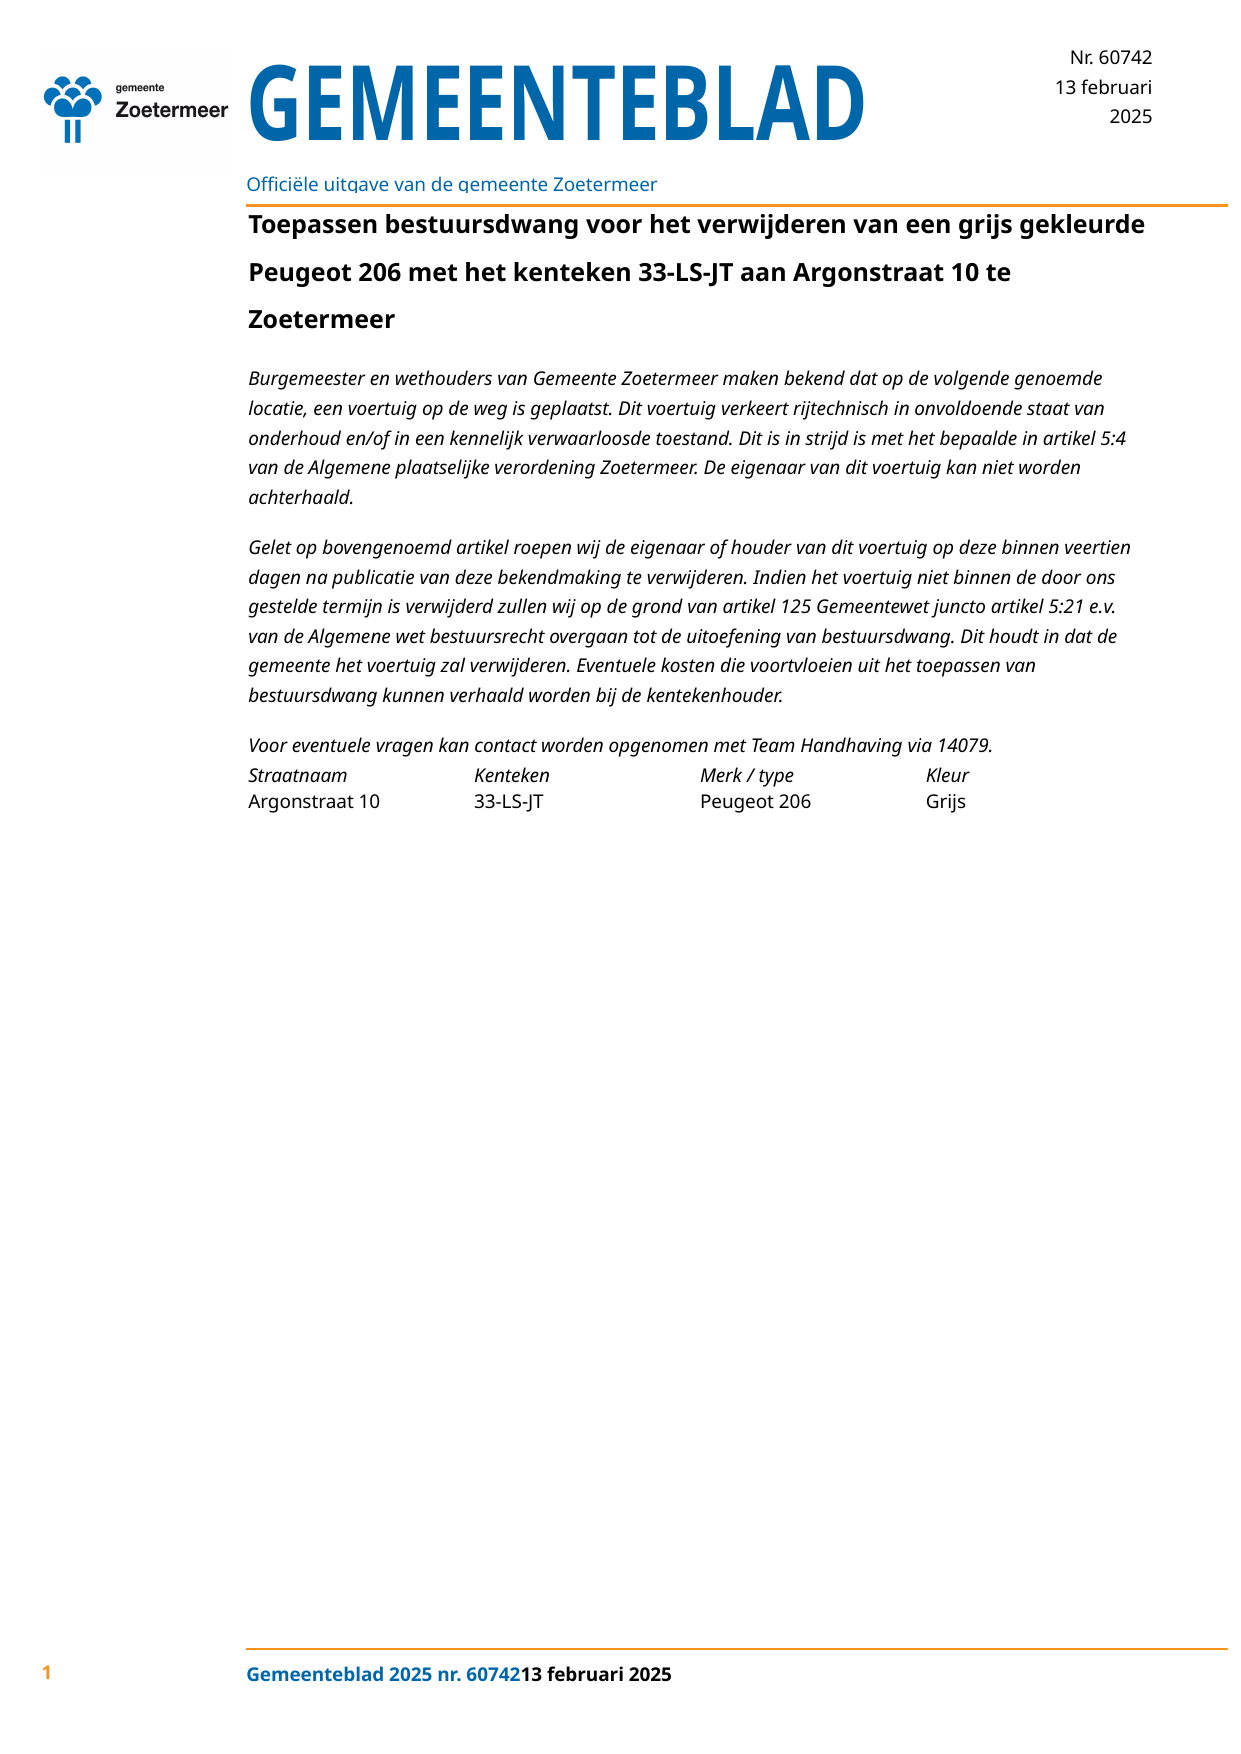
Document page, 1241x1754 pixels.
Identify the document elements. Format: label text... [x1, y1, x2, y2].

table_cell Peugeot 206 [700, 788, 926, 814]
text Gelet op bovengenoemd artikel roepen wij de eigenaar of houder van dit voertuig op deze binnen veertien dagen na publicatie van deze bekendmaking te verwijderen. Indien het voertuig niet binnen de door ons gestelde termijn is verwijderd zullen wij op de grond van artikel 125 Gemeentewet juncto artikel 5:21 e.v. van de Algemene wet bestuursrecht overgaan tot de uitoefening van bestuursdwang. Dit houdt in dat de gemeente het voertuig zal verwijderen. Eventuele kosten die voortvloeien uit het toepassen van bestuursdwang kunnen verhaald worden bij de kentekenhouder. [248, 534, 1152, 708]
table_header Kenteken [474, 762, 700, 788]
text Toepassen bestuursdwang voor het verwijderen van een grijs gekleurde Peugeot 206 met het kenteken 33-LS-JT aan Argonstraat 10 te Zoetermeer [248, 207, 1152, 336]
picture [41, 47, 231, 172]
text Burgemeester en wethouders van Gemeente Zoetermeer maken bekend dat op de volgende genoemde locatie, een voertuig op de weg is geplaatst. Dit voertuig verkeert rijtechnisch in onvoldoende staat van onderhoud en/of in een kennelijk verwaarloosde toestand. Dit is in strijd is met het bepaalde in artikel 5:4 van de Algemene plaatselijke verordening Zoetermeer. De eigenaar van dit voertuig kan niet worden achterhaald. [248, 366, 1152, 509]
table_header Merk / type [700, 762, 926, 788]
table_header Straatnaam [248, 762, 474, 788]
table_cell Argonstraat 10 [248, 788, 474, 814]
text Voor eventuele vragen kan contact worden opgenomen met Team Handhaving via 14079. [248, 733, 1152, 758]
table_cell 33-LS-JT [474, 788, 700, 814]
table_cell Grijs [926, 788, 1152, 814]
table_header Kleur [926, 762, 1152, 788]
